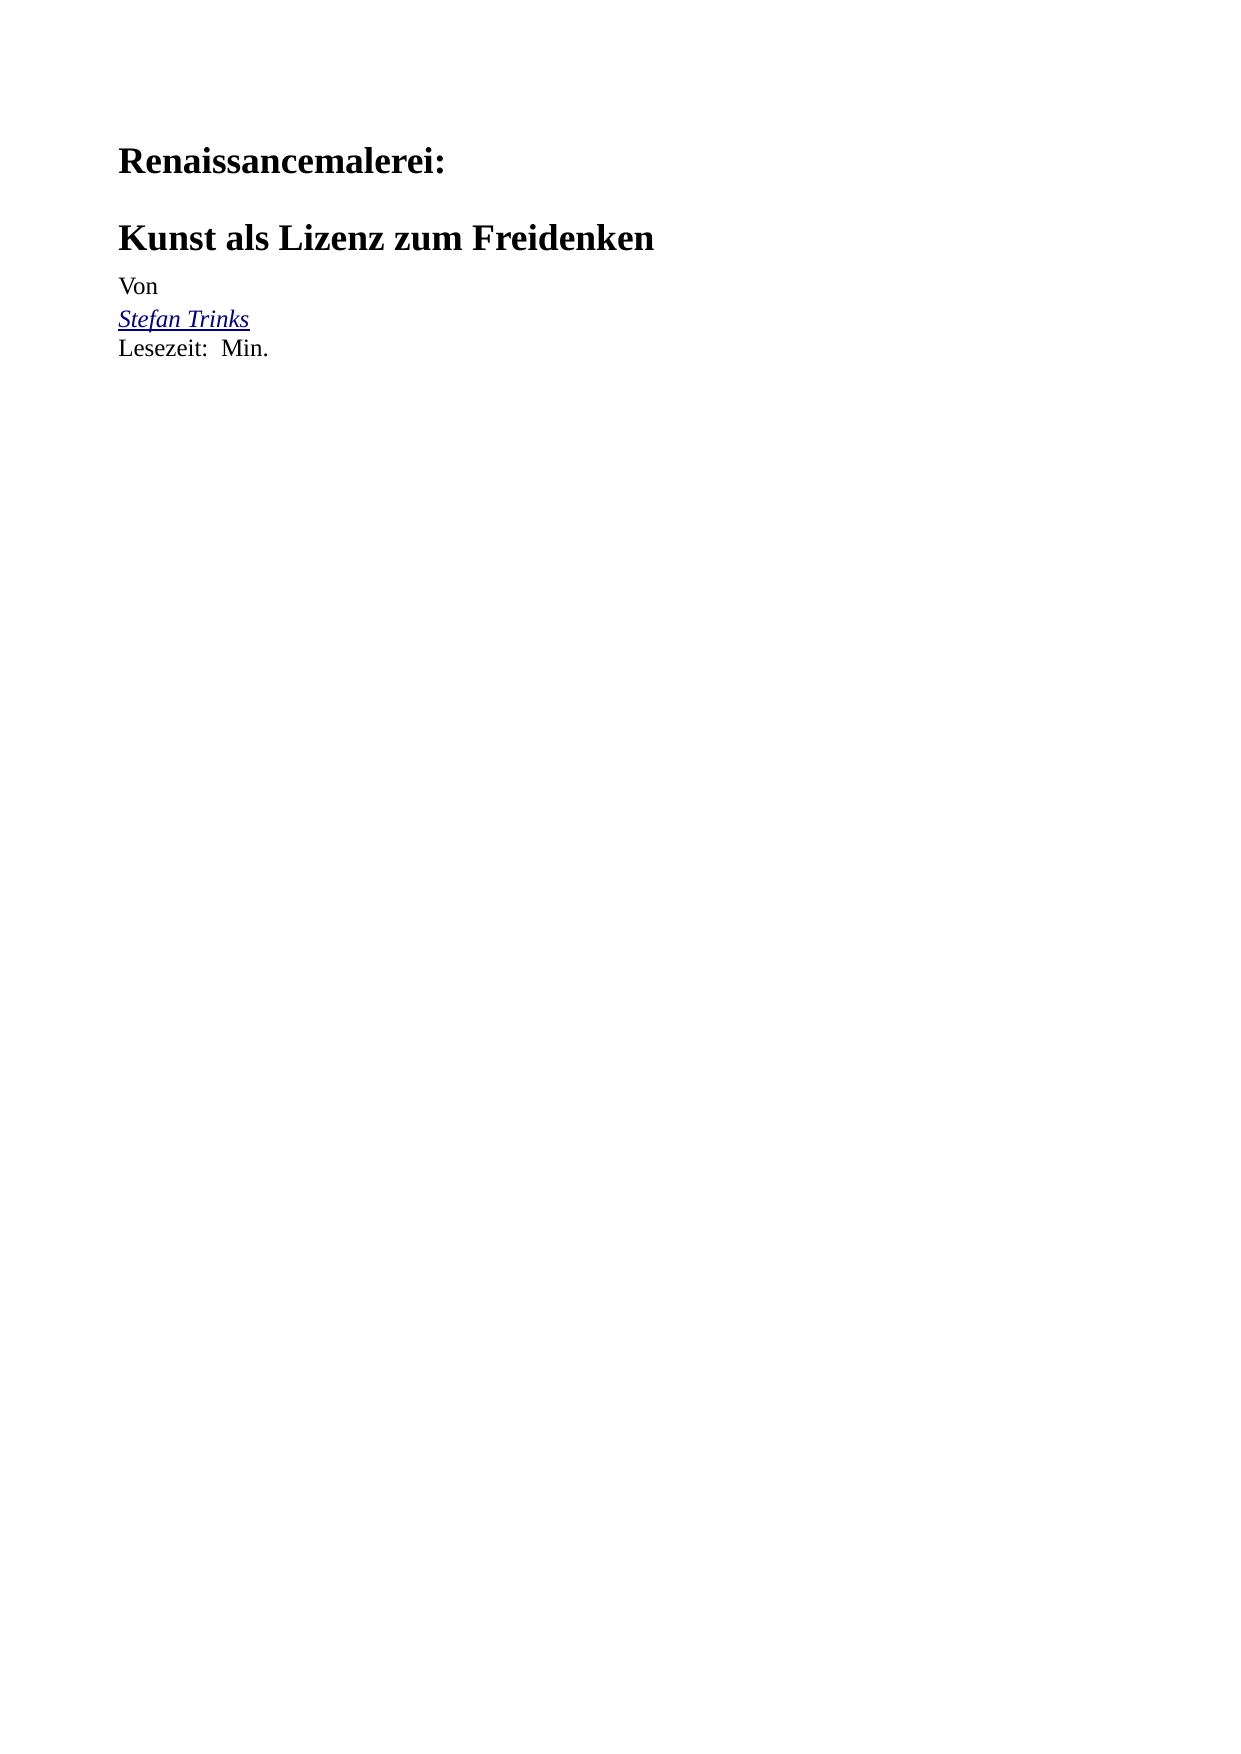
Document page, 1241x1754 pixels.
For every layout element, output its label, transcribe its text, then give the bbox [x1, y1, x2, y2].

subtitle Kunst als Lizenz zum Freidenken [118, 215, 1122, 258]
text Stefan Trinks [118, 304, 1122, 333]
text Von [118, 271, 1122, 300]
subtitle Renaissancemalerei: [118, 139, 1122, 182]
text Lesezeit: Min. [118, 333, 1122, 362]
